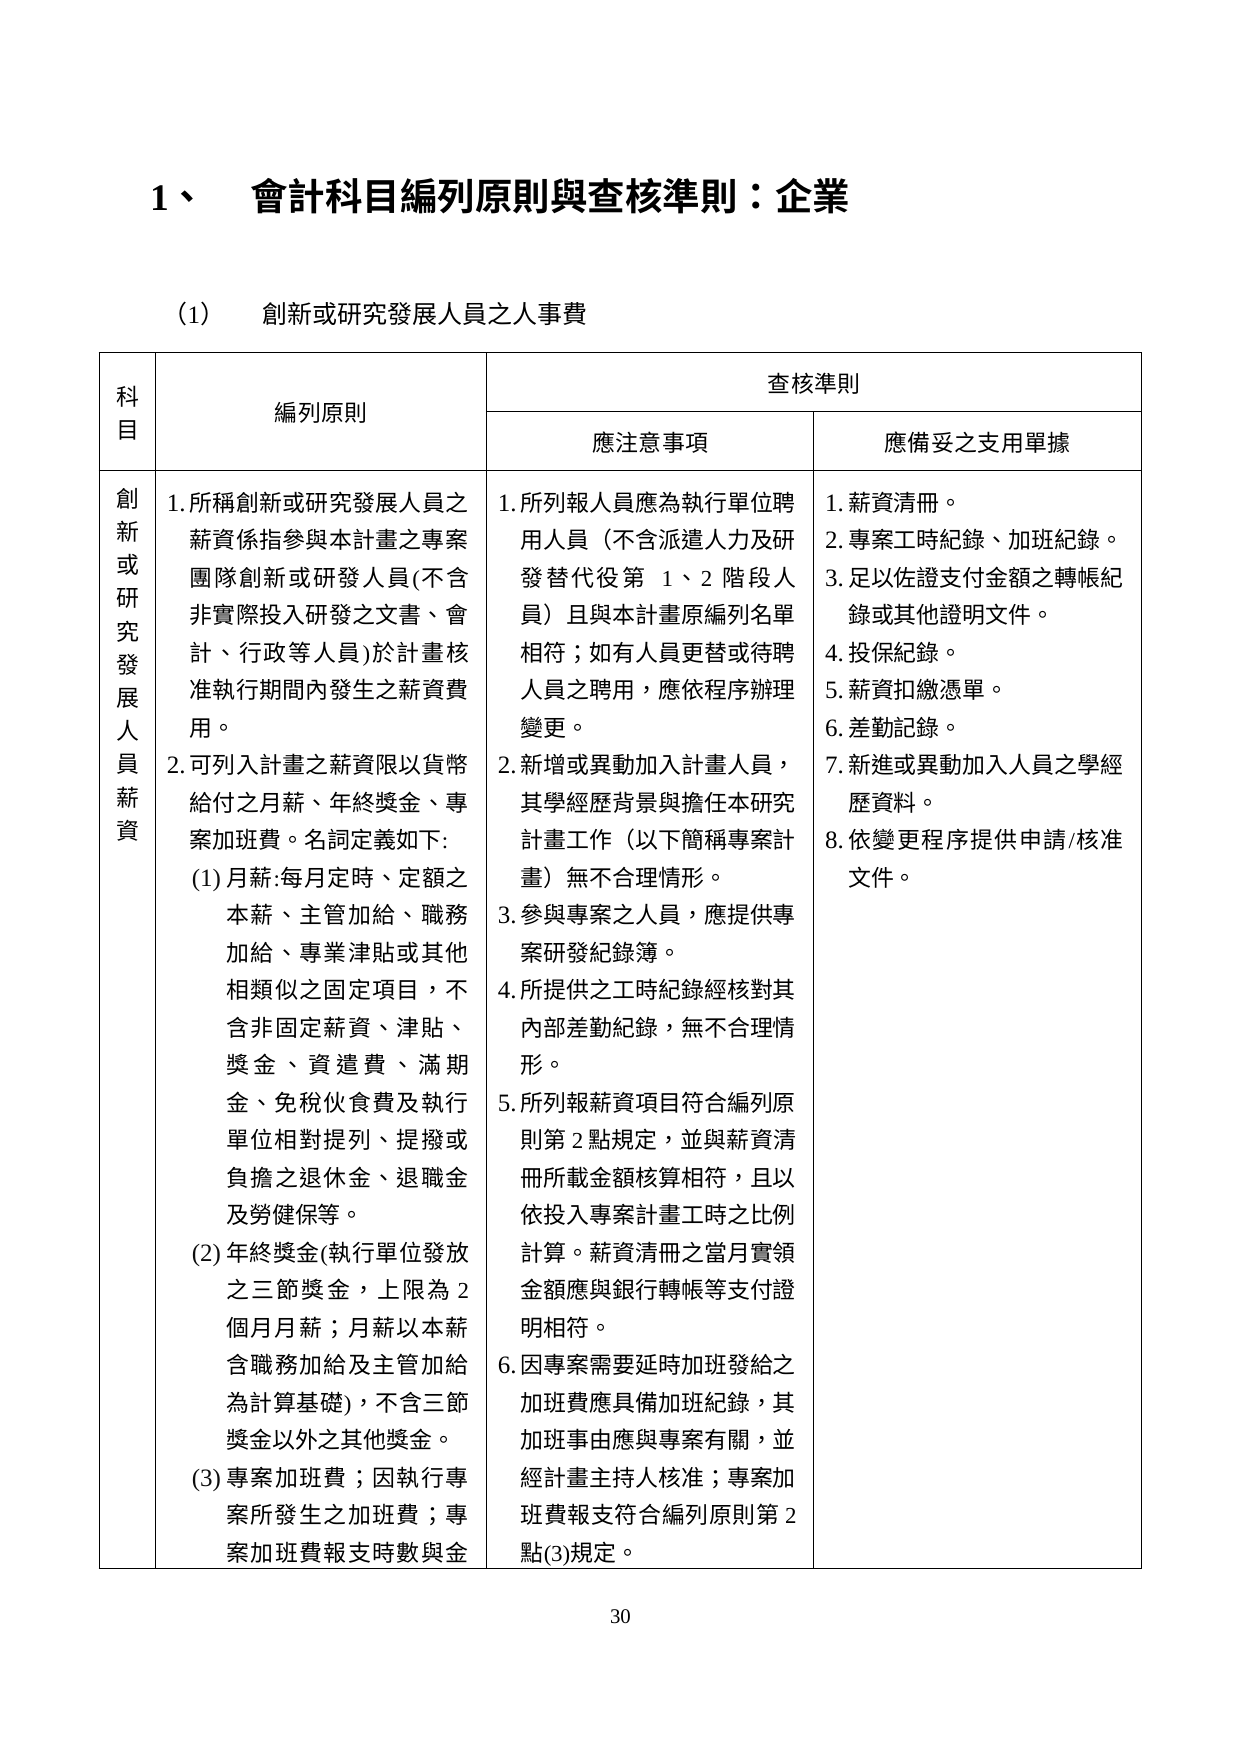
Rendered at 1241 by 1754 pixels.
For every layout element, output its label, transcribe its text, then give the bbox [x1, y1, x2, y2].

table_cell 創新或研究發展人員薪資 [100, 471, 155, 1568]
table_header 查核準則 [487, 353, 1141, 411]
table_cell 所稱創新或研究發展人員之薪資係指參與本計畫之專案團隊創新或研發人員(不含非實際投入研發之文書、會計、行政等人員)於計畫核准執行期間內發生之薪資費用。 可列入計畫之薪資限以貨幣給付之月薪、年終獎金、專案加班費。名詞定義如下: 月薪:每月定時、定額之本薪、主管加給、職務加給、專業津貼或其他相類似之固定項目，不含非固定薪資、津貼、獎金、資遣費、滿期金、免稅伙食費及執行單位相對提列、提撥或負擔之退休金、退職金及勞健保等。 年終獎金(執行單位發放之三節獎金，上限為2個月月薪；月薪以本薪含職務加給及主管加給為計算基礎)，不含三節獎金以外之其他獎金。 專案加班費；因執行專案所發生之加班費；專案加班費報支時數與金 [156, 471, 486, 1568]
table_cell 所列報人員應為執行單位聘用人員（不含派遣人力及研發替代役第 1、2 階段人員）且與本計畫原編列名單相符；如有人員更替或待聘人員之聘用，應依程序辦理變更。 新增或異動加入計畫人員，其學經歷背景與擔任本研究計畫工作（以下簡稱專案計畫）無不合理情形。 參與專案之人員，應提供專案研發紀錄簿。 所提供之工時紀錄經核對其內部差勤紀錄，無不合理情形。 所列報薪資項目符合編列原則第2點規定，並與薪資清冊所載金額核算相符，且以依投入專案計畫工時之比例計算。薪資清冊之當月實領金額應與銀行轉帳等支付證明相符。 因專案需要延時加班發給之加班費應具備加班紀錄，其加班事由應與專案有關，並經計畫主持人核准；專案加班費報支符合編列原則第2點(3)規定。 年終獎金採按月提列方式列報，其提列數應小於或等於實發數，並不得超過2個月月薪，且應依投入專案計畫工時之比例計算。(實發數含執行單位所發放當年度端午、中秋及次年初所發前1年度之年終獎金，查核時若上列獎金可預見將發放，但無法確定發放金額，將以該員前一年度所發放同項目獎金計算) 所列報薪資與薪資扣繳憑單相比，其差異應具合理解釋。 非經變更同意，全程投入總人月數之列報以計畫原編列數為上限。 [487, 471, 813, 1568]
subtitle 創新或研究發展人員之人事費 [162, 271, 1090, 333]
table_header 編列原則 [156, 353, 486, 470]
table_cell 應注意事項 [487, 412, 813, 470]
subtitle 會計科目編列原則與查核準則：企業 [150, 152, 1090, 214]
table_header 科目 [100, 353, 155, 470]
table_cell 薪資清冊。 專案工時紀錄、加班紀錄。 足以佐證支付金額之轉帳紀錄或其他證明文件。 投保紀錄。 薪資扣繳憑單。 差勤記錄。 新進或異動加入人員之學經歷資料。 依變更程序提供申請/核准文件。 [814, 471, 1141, 1568]
table_cell 應備妥之支用單據 [814, 412, 1141, 470]
